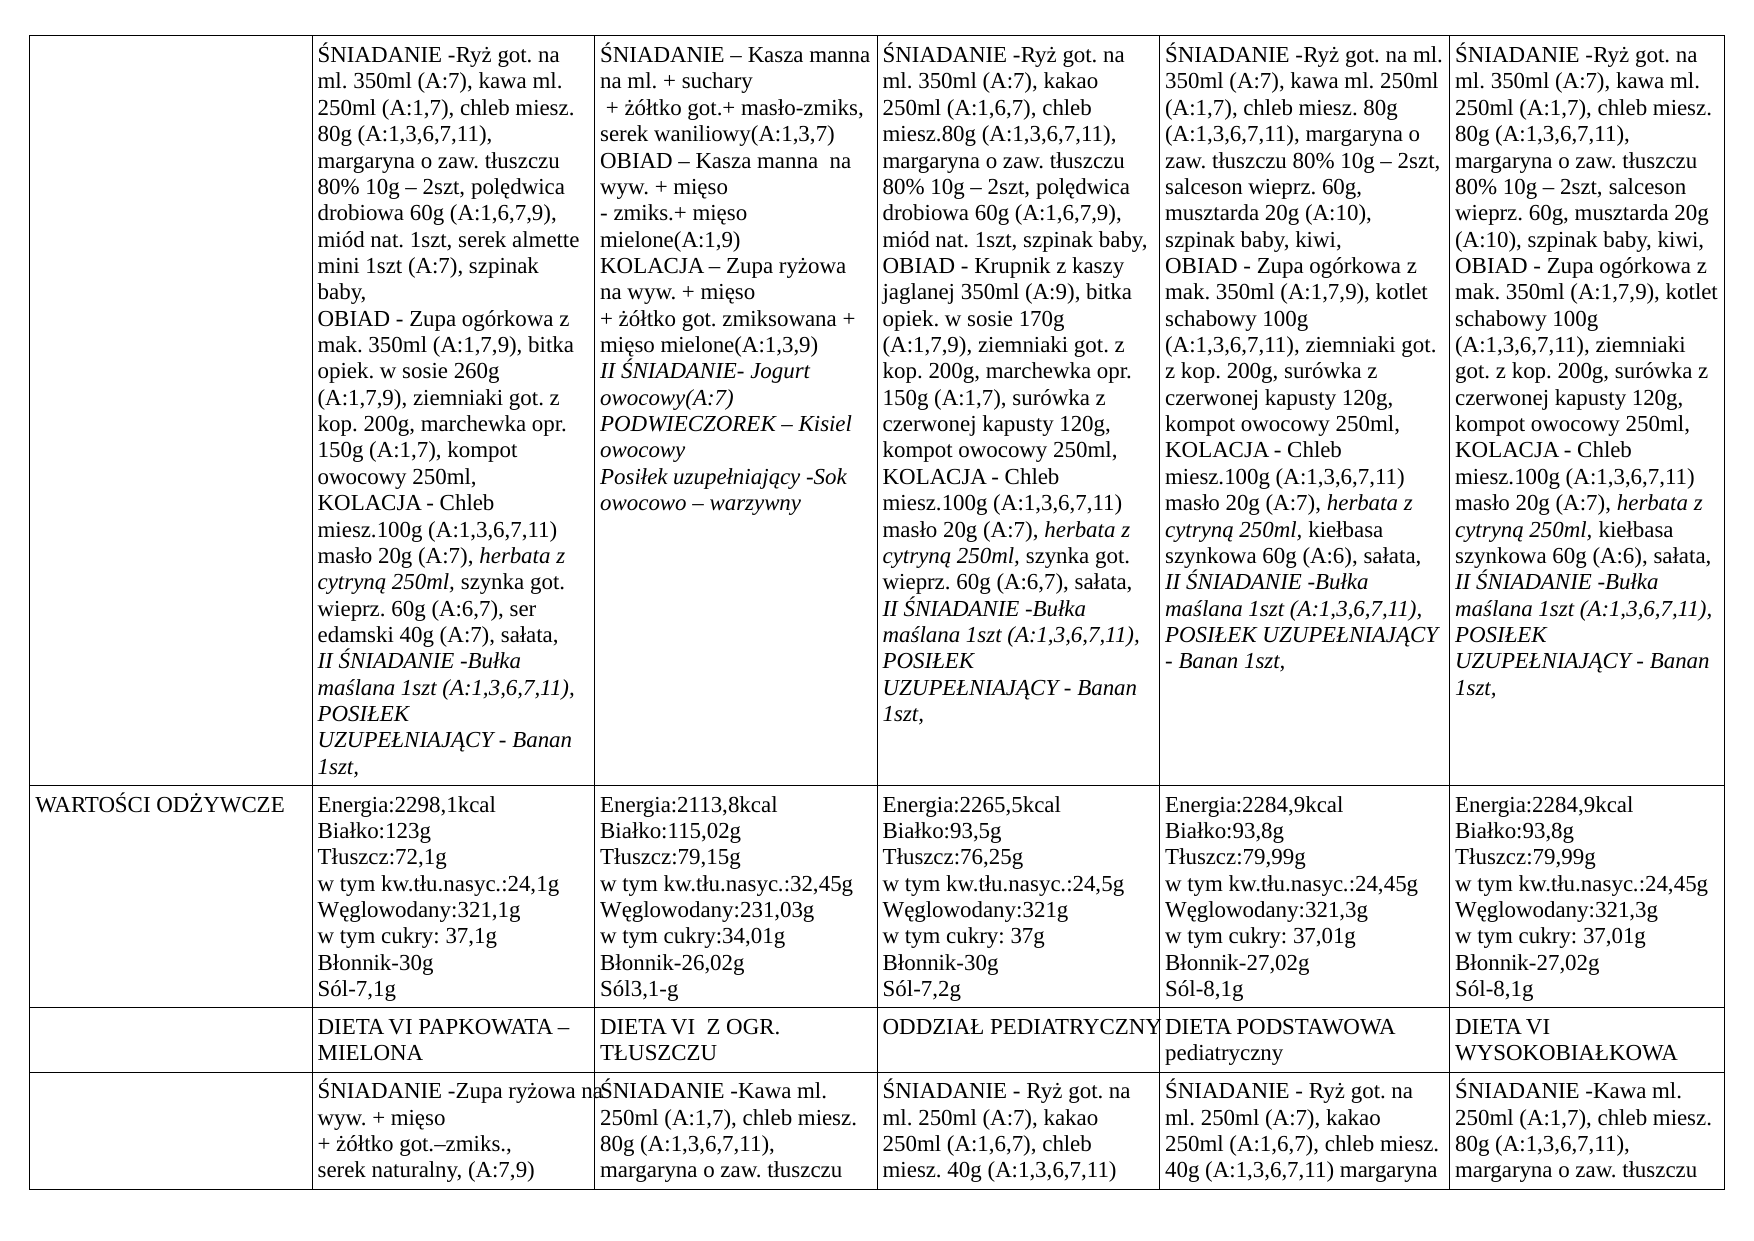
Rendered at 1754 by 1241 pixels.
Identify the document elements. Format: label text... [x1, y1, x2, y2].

table_cell ŚNIADANIE -Zupa ryżowa na wyw. + mięso + żółtko got.–zmiks., serek naturalny, (A:7,9) OBIAD – Kasza manna na wyw. + mięso - zmiks.+ mięso mielone(A:1,9) KOLACJA – Zupa ryżowa na wyw. + mięso + żółtko got. -zmiks. + mięso mielone(A:3,9) II ŚNIADANIE- Jogurt naturalny (A:7) PODWIECZOREK – Kisiel owocowy b/c Posiłek uzupełniający -Sok owocowo – warzywny [313, 1073, 594, 1188]
table_cell ŚNIADANIE -Kawa ml. 250ml (A:1,7), chleb miesz. 80g (A:1,3,6,7,11), margaryna o zaw. tłuszczu [1450, 1073, 1724, 1188]
table_cell DIETA VI Z OGR. TŁUSZCZU [595, 1008, 877, 1072]
table_cell ŚNIADANIE – Kasza manna na ml. + suchary + żółtko got.+ masło-zmiks, serek waniliowy(A:1,3,7) OBIAD – Kasza manna na wyw. + mięso - zmiks.+ mięso mielone(A:1,9) KOLACJA – Zupa ryżowa na wyw. + mięso + żółtko got. zmiksowana + mięso mielone(A:1,3,9) II ŚNIADANIE- Jogurt owocowy(A:7) PODWIECZOREK – Kisiel owocowy Posiłek uzupełniający -Sok owocowo – warzywny [595, 36, 877, 785]
table_cell DIETA VI WYSOKOBIAŁKOWA [1450, 1008, 1724, 1072]
table_cell ODDZIAŁ PEDIATRYCZNY [878, 1008, 1159, 1072]
table_cell ŚNIADANIE -Kawa ml. 250ml (A:1,7), chleb miesz. 80g (A:1,3,6,7,11), margaryna o zaw. tłuszczu 80% 10g – 1szt, polędwica drobiowa 60g (A:1,6,7,9), serek almette mini 1szt (A:7), OBIAD - Krupnik z kaszy jaglanej 350ml (A:9), potrawka ze schabu 170g (A:1,7,9), ziemniaki got. z kop. 200g, marchewka opr. 150g (A:1,7), kompot owocowy b/c 250ml, KOLACJA - Chleb miesz.100g (A:1,3,6,7,11) masło 10g (A:7), herbata z cytryną 250ml, szynka got. wieprz. 60g (A:6,7), sałata, II ŚNIADANIE -Jabłko pieczone 1szt, PODWIECZOREK – Jogurt naturalny 1szt (A:7), POSIŁEK UZUPEŁNIAJĄCY - Banan 1szt, [595, 1073, 877, 1188]
table_cell [30, 1073, 312, 1188]
table_cell Energia:2265,5kcal Białko:93,5g Tłuszcz:76,25g w tym kw.tłu.nasyc.:24,5g Węglowodany:321g w tym cukry: 37g Błonnik-30g Sól-7,2g [878, 786, 1159, 1007]
table_cell ŚNIADANIE -Ryż got. na ml. 350ml (A:7), kawa ml. 250ml (A:1,7), chleb miesz. 80g (A:1,3,6,7,11), margaryna o zaw. tłuszczu 80% 10g – 2szt, salceson wieprz. 60g, musztarda 20g (A:10), szpinak baby, kiwi, OBIAD - Zupa ogórkowa z mak. 350ml (A:1,7,9), kotlet schabowy 100g (A:1,3,6,7,11), ziemniaki got. z kop. 200g, surówka z czerwonej kapusty 120g, kompot owocowy 250ml, KOLACJA - Chleb miesz.100g (A:1,3,6,7,11) masło 20g (A:7), herbata z cytryną 250ml, kiełbasa szynkowa 60g (A:6), sałata, II ŚNIADANIE -Bułka maślana 1szt (A:1,3,6,7,11), POSIŁEK UZUPEŁNIAJĄCY - Banan 1szt, [1160, 36, 1449, 785]
table_cell ŚNIADANIE -Ryż got. na ml. 350ml (A:7), kawa ml. 250ml (A:1,7), chleb miesz. 80g (A:1,3,6,7,11), margaryna o zaw. tłuszczu 80% 10g – 2szt, salceson wieprz. 60g, musztarda 20g (A:10), szpinak baby, kiwi, OBIAD - Zupa ogórkowa z mak. 350ml (A:1,7,9), kotlet schabowy 100g (A:1,3,6,7,11), ziemniaki got. z kop. 200g, surówka z czerwonej kapusty 120g, kompot owocowy 250ml, KOLACJA - Chleb miesz.100g (A:1,3,6,7,11) masło 20g (A:7), herbata z cytryną 250ml, kiełbasa szynkowa 60g (A:6), sałata, II ŚNIADANIE -Bułka maślana 1szt (A:1,3,6,7,11), POSIŁEK UZUPEŁNIAJĄCY - Banan 1szt, [1450, 36, 1724, 785]
table_cell DIETA VI PAPKOWATA – MIELONA [313, 1008, 594, 1072]
table_cell [30, 1008, 312, 1072]
table_cell Energia:2113,8kcal Białko:115,02g Tłuszcz:79,15g w tym kw.tłu.nasyc.:32,45g Węglowodany:231,03g w tym cukry:34,01g Błonnik-26,02g Sól3,1-g [595, 786, 877, 1007]
table_cell ŚNIADANIE - Ryż got. na ml. 250ml (A:7), kakao 250ml (A:1,6,7), chleb miesz. 40g (A:1,3,6,7,11) [878, 1073, 1159, 1188]
table_cell [30, 36, 312, 785]
table_cell WARTOŚCI ODŻYWCZE [30, 786, 312, 1007]
table_cell Energia:2298,1kcal Białko:123g Tłuszcz:72,1g w tym kw.tłu.nasyc.:24,1g Węglowodany:321,1g w tym cukry: 37,1g Błonnik-30g Sól-7,1g [313, 786, 594, 1007]
table_cell ŚNIADANIE - Ryż got. na ml. 250ml (A:7), kakao 250ml (A:1,6,7), chleb miesz. 40g (A:1,3,6,7,11) margaryna [1160, 1073, 1449, 1188]
table_cell Energia:2284,9kcal Białko:93,8g Tłuszcz:79,99g w tym kw.tłu.nasyc.:24,45g Węglowodany:321,3g w tym cukry: 37,01g Błonnik-27,02g Sól-8,1g [1160, 786, 1449, 1007]
table_cell ŚNIADANIE -Ryż got. na ml. 350ml (A:7), kawa ml. 250ml (A:1,7), chleb miesz. 80g (A:1,3,6,7,11), margaryna o zaw. tłuszczu 80% 10g – 2szt, polędwica drobiowa 60g (A:1,6,7,9), miód nat. 1szt, serek almette mini 1szt (A:7), szpinak baby, OBIAD - Zupa ogórkowa z mak. 350ml (A:1,7,9), bitka opiek. w sosie 260g (A:1,7,9), ziemniaki got. z kop. 200g, marchewka opr. 150g (A:1,7), kompot owocowy 250ml, KOLACJA - Chleb miesz.100g (A:1,3,6,7,11) masło 20g (A:7), herbata z cytryną 250ml, szynka got. wieprz. 60g (A:6,7), ser edamski 40g (A:7), sałata, II ŚNIADANIE -Bułka maślana 1szt (A:1,3,6,7,11), POSIŁEK UZUPEŁNIAJĄCY - Banan 1szt, [313, 36, 594, 785]
table_cell Energia:2284,9kcal Białko:93,8g Tłuszcz:79,99g w tym kw.tłu.nasyc.:24,45g Węglowodany:321,3g w tym cukry: 37,01g Błonnik-27,02g Sól-8,1g [1450, 786, 1724, 1007]
table_cell ŚNIADANIE -Ryż got. na ml. 350ml (A:7), kakao 250ml (A:1,6,7), chleb miesz.80g (A:1,3,6,7,11), margaryna o zaw. tłuszczu 80% 10g – 2szt, polędwica drobiowa 60g (A:1,6,7,9), miód nat. 1szt, szpinak baby, OBIAD - Krupnik z kaszy jaglanej 350ml (A:9), bitka opiek. w sosie 170g (A:1,7,9), ziemniaki got. z kop. 200g, marchewka opr. 150g (A:1,7), surówka z czerwonej kapusty 120g, kompot owocowy 250ml, KOLACJA - Chleb miesz.100g (A:1,3,6,7,11) masło 20g (A:7), herbata z cytryną 250ml, szynka got. wieprz. 60g (A:6,7), sałata, II ŚNIADANIE -Bułka maślana 1szt (A:1,3,6,7,11), POSIŁEK UZUPEŁNIAJĄCY - Banan 1szt, [878, 36, 1159, 785]
table_cell DIETA PODSTAWOWA pediatryczny [1160, 1008, 1449, 1072]
